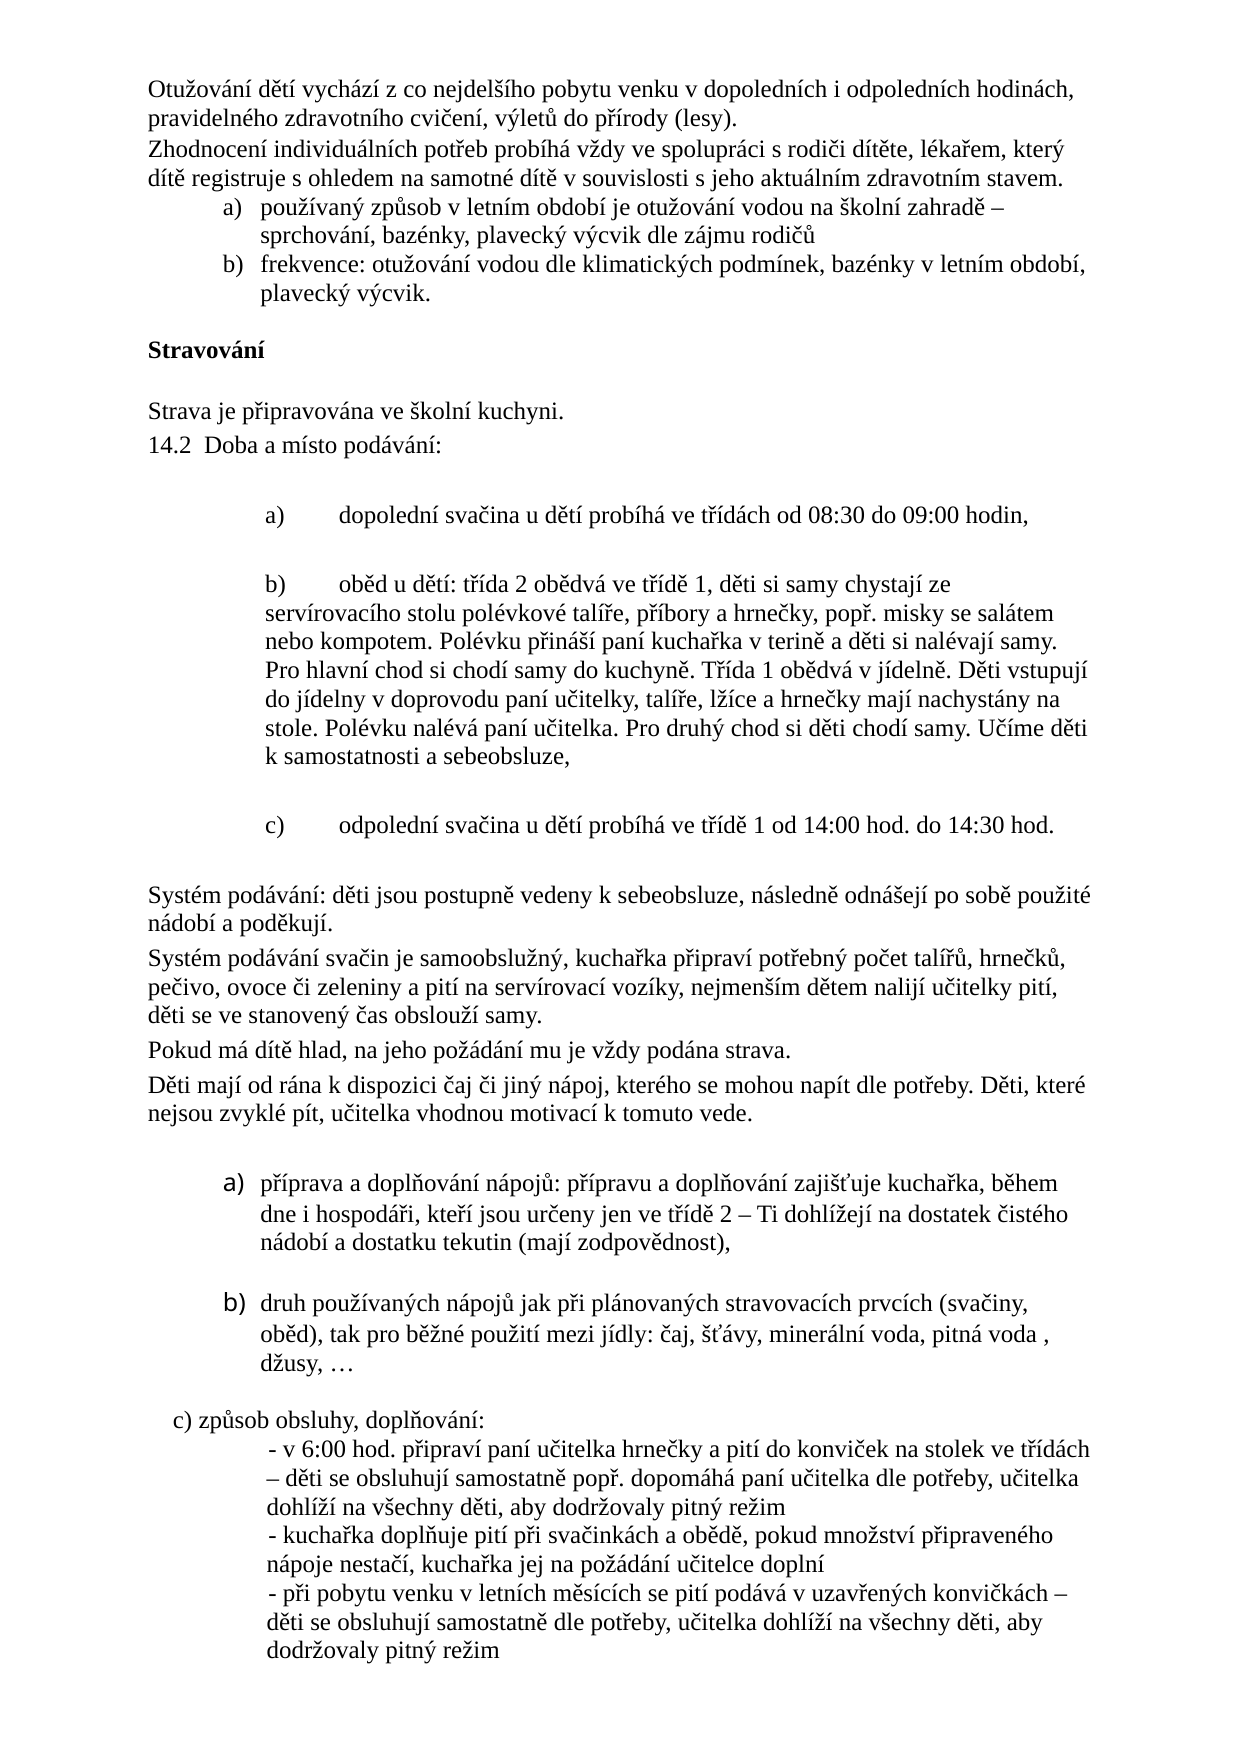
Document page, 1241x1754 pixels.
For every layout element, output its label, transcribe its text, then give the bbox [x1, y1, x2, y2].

text - kuchařka doplňuje pití při svačinkách a obědě, pokud množství připraveného nápoje nestačí, kuchařka jej na požádání učitelce doplní [266, 1520, 1093, 1578]
text Pokud má dítě hlad, na jeho požádání mu je vždy podána strava. [148, 1035, 1093, 1064]
list druh používaných nápojů jak při plánovaných stravovacích prvcích (svačiny, oběd), tak pro běžné použití mezi jídly: čaj, šťávy, minerální voda, pitná voda , džusy, … [223, 1285, 1093, 1377]
list dopolední svačina u dětí probíhá ve třídách od 08:30 do 09:00 hodin, [265, 500, 1093, 528]
text 14.2 Doba a místo podávání: [148, 431, 1093, 459]
text Stravování [148, 336, 1093, 364]
text Systém podávání svačin je samoobslužný, kuchařka připraví potřebný počet talířů, hrnečků, pečivo, ovoce či zeleniny a pití na servírovací vozíky, nejmenším dětem nalijí učitelky pití, děti se ve stanovený čas obslouží samy. [148, 943, 1093, 1029]
text - v 6:00 hod. připraví paní učitelka hrnečky a pití do konviček na stolek ve třídách – děti se obsluhují samostatně popř. dopomáhá paní učitelka dle potřeby, učitelka dohlíží na všechny děti, aby dodržovaly pitný režim [266, 1434, 1093, 1520]
list odpolední svačina u dětí probíhá ve třídě 1 od 14:00 hod. do 14:30 hod. [265, 811, 1093, 839]
text - při pobytu venku v letních měsících se pití podává v uzavřených konvičkách – děti se obsluhují samostatně dle potřeby, učitelka dohlíží na všechny děti, aby dodržovaly pitný režim [266, 1578, 1093, 1664]
text Otužování dětí vychází z co nejdelšího pobytu venku v dopoledních i odpoledních hodinách, pravidelného zdravotního cvičení, výletů do přírody (lesy). [148, 74, 1093, 131]
text Děti mají od rána k dispozici čaj či jiný nápoj, kterého se mohou napít dle potřeby. Děti, které nejsou zvyklé pít, učitelka vhodnou motivací k tomuto vede. [148, 1070, 1093, 1127]
text Strava je připravována ve školní kuchyni. [148, 396, 1093, 425]
text Systém podávání: děti jsou postupně vedeny k sebeobsluze, následně odnášejí po sobě použité nádobí a poděkují. [148, 880, 1093, 937]
text c) způsob obsluhy, doplňování: [148, 1405, 1093, 1434]
list používaný způsob v letním období je otužování vodou na školní zahradě – sprchování, bazénky, plavecký výcvik dle zájmu rodičů [223, 192, 1093, 249]
list příprava a doplňování nápojů: přípravu a doplňování zajišťuje kuchařka, během dne i hospodáři, kteří jsou určeny jen ve třídě 2 – Ti dohlížejí na dostatek čistého nádobí a dostatku tekutin (mají zodpovědnost), [223, 1165, 1093, 1256]
list frekvence: otužování vodou dle klimatických podmínek, bazénky v letním období, plavecký výcvik. [223, 249, 1093, 307]
text Zhodnocení individuálních potřeb probíhá vždy ve spolupráci s rodiči dítěte, lékařem, který dítě registruje s ohledem na samotné dítě v souvislosti s jeho aktuálním zdravotním stavem. [148, 134, 1093, 192]
list oběd u dětí: třída 2 obědvá ve třídě 1, děti si samy chystají ze servírovacího stolu polévkové talíře, příbory a hrnečky, popř. misky se salátem nebo kompotem. Polévku přináší paní kuchařka v terině a děti si nalévají samy. Pro hlavní chod si chodí samy do kuchyně. Třída 1 obědvá v jídelně. Děti vstupují do jídelny v doprovodu paní učitelky, talíře, lžíce a hrnečky mají nachystány na stole. Polévku nalévá paní učitelka. Pro druhý chod si děti chodí samy. Učíme děti k samostatnosti a sebeobsluze, [265, 569, 1093, 770]
